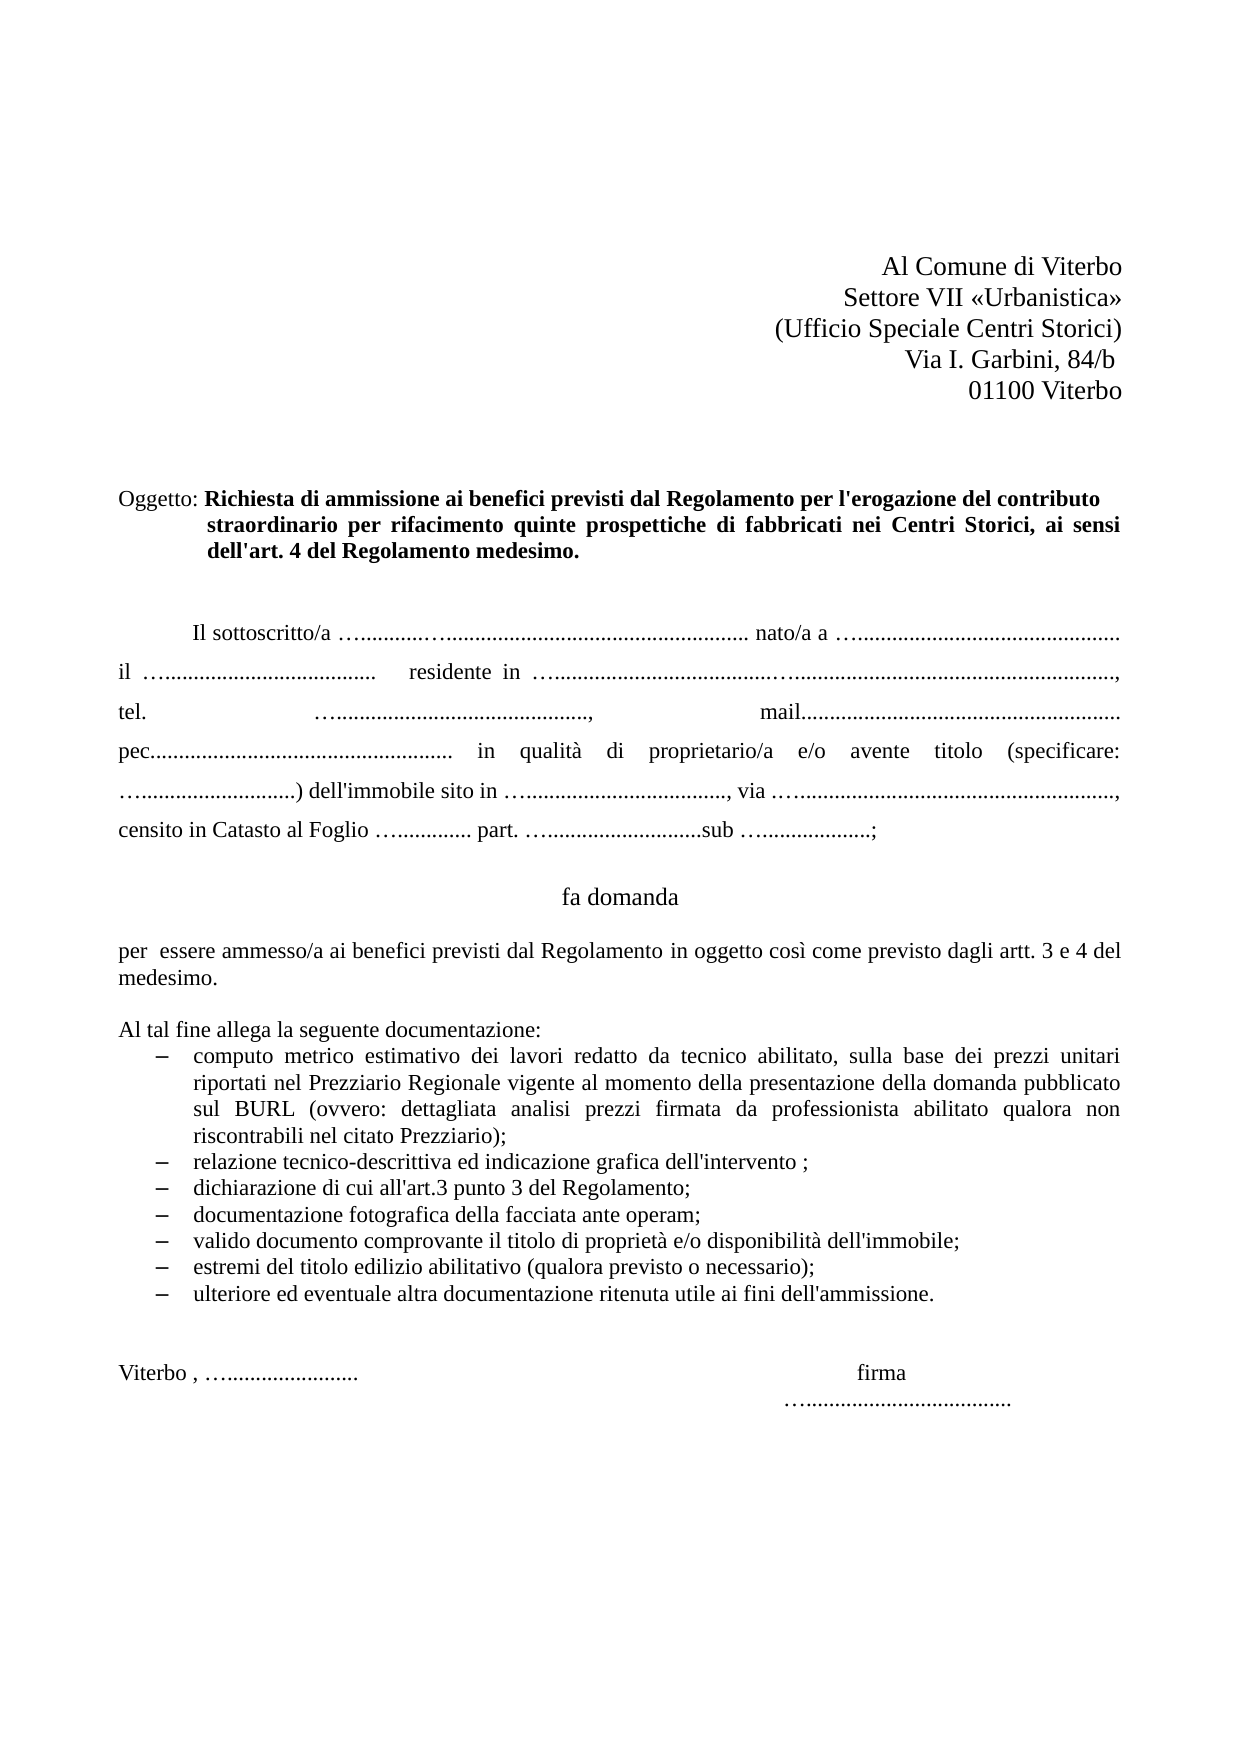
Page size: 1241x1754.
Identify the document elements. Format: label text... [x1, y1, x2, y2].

text straordinario per rifacimento quinte prospettiche di fabbricati nei Centri Storici, ai sensi dell'art. 4 del Regolamento medesimo. [119, 511, 1122, 564]
text fa domanda [118, 882, 1122, 911]
text Il sottoscritto/a …...........…..................................................... nato/a a ….............................................. il …..................................... residente in …......................................…........................................................, tel. …............................................, mail........................................................ pec..................................................... in qualità di proprietario/a e/o avente titolo (specificare: …...........................) dell'immobile sito in …..................................., via .…......................................................., censito in Catasto al Foglio …............. part. …...........................sub …...................; [118, 619, 1122, 843]
list valido documento comprovante il titolo di proprietà e/o disponibilità dell'immobile; [156, 1227, 1122, 1253]
text Al Comune di Viterbo [118, 250, 1122, 281]
list relazione tecnico-descrittiva ed indicazione grafica dell'intervento ; [156, 1148, 1122, 1174]
text Viterbo , …....................... firma [118, 1359, 1122, 1385]
text 01100 Viterbo [118, 374, 1122, 406]
list dichiarazione di cui all'art.3 punto 3 del Regolamento; [156, 1174, 1122, 1201]
text Oggetto: Richiesta di ammissione ai benefici previsti dal Regolamento per l'erogazione del contributo [118, 485, 1122, 511]
text Al tal fine allega la seguente documentazione: [118, 1016, 1122, 1043]
text Via I. Garbini, 84/b [561, 343, 1122, 374]
text Settore VII «Urbanistica» [561, 281, 1122, 312]
text (Ufficio Speciale Centri Storici) [561, 312, 1122, 343]
list estremi del titolo edilizio abilitativo (qualora previsto o necessario); [156, 1253, 1122, 1280]
list ulteriore ed eventuale altra documentazione ritenuta utile ai fini dell'ammissione. [156, 1280, 1122, 1306]
list documentazione fotografica della facciata ante operam; [156, 1201, 1122, 1227]
list computo metrico estimativo dei lavori redatto da tecnico abilitato, sulla base dei prezzi unitari riportati nel Prezziario Regionale vigente al momento della presentazione della domanda pubblicato sul BURL (ovvero: dettagliata analisi prezzi firmata da professionista abilitato qualora non riscontrabili nel citato Prezziario); [156, 1043, 1122, 1148]
text ….................................... [118, 1385, 1122, 1412]
text per essere ammesso/a ai benefici previsti dal Regolamento in oggetto così come previsto dagli artt. 3 e 4 del medesimo. [118, 937, 1122, 990]
